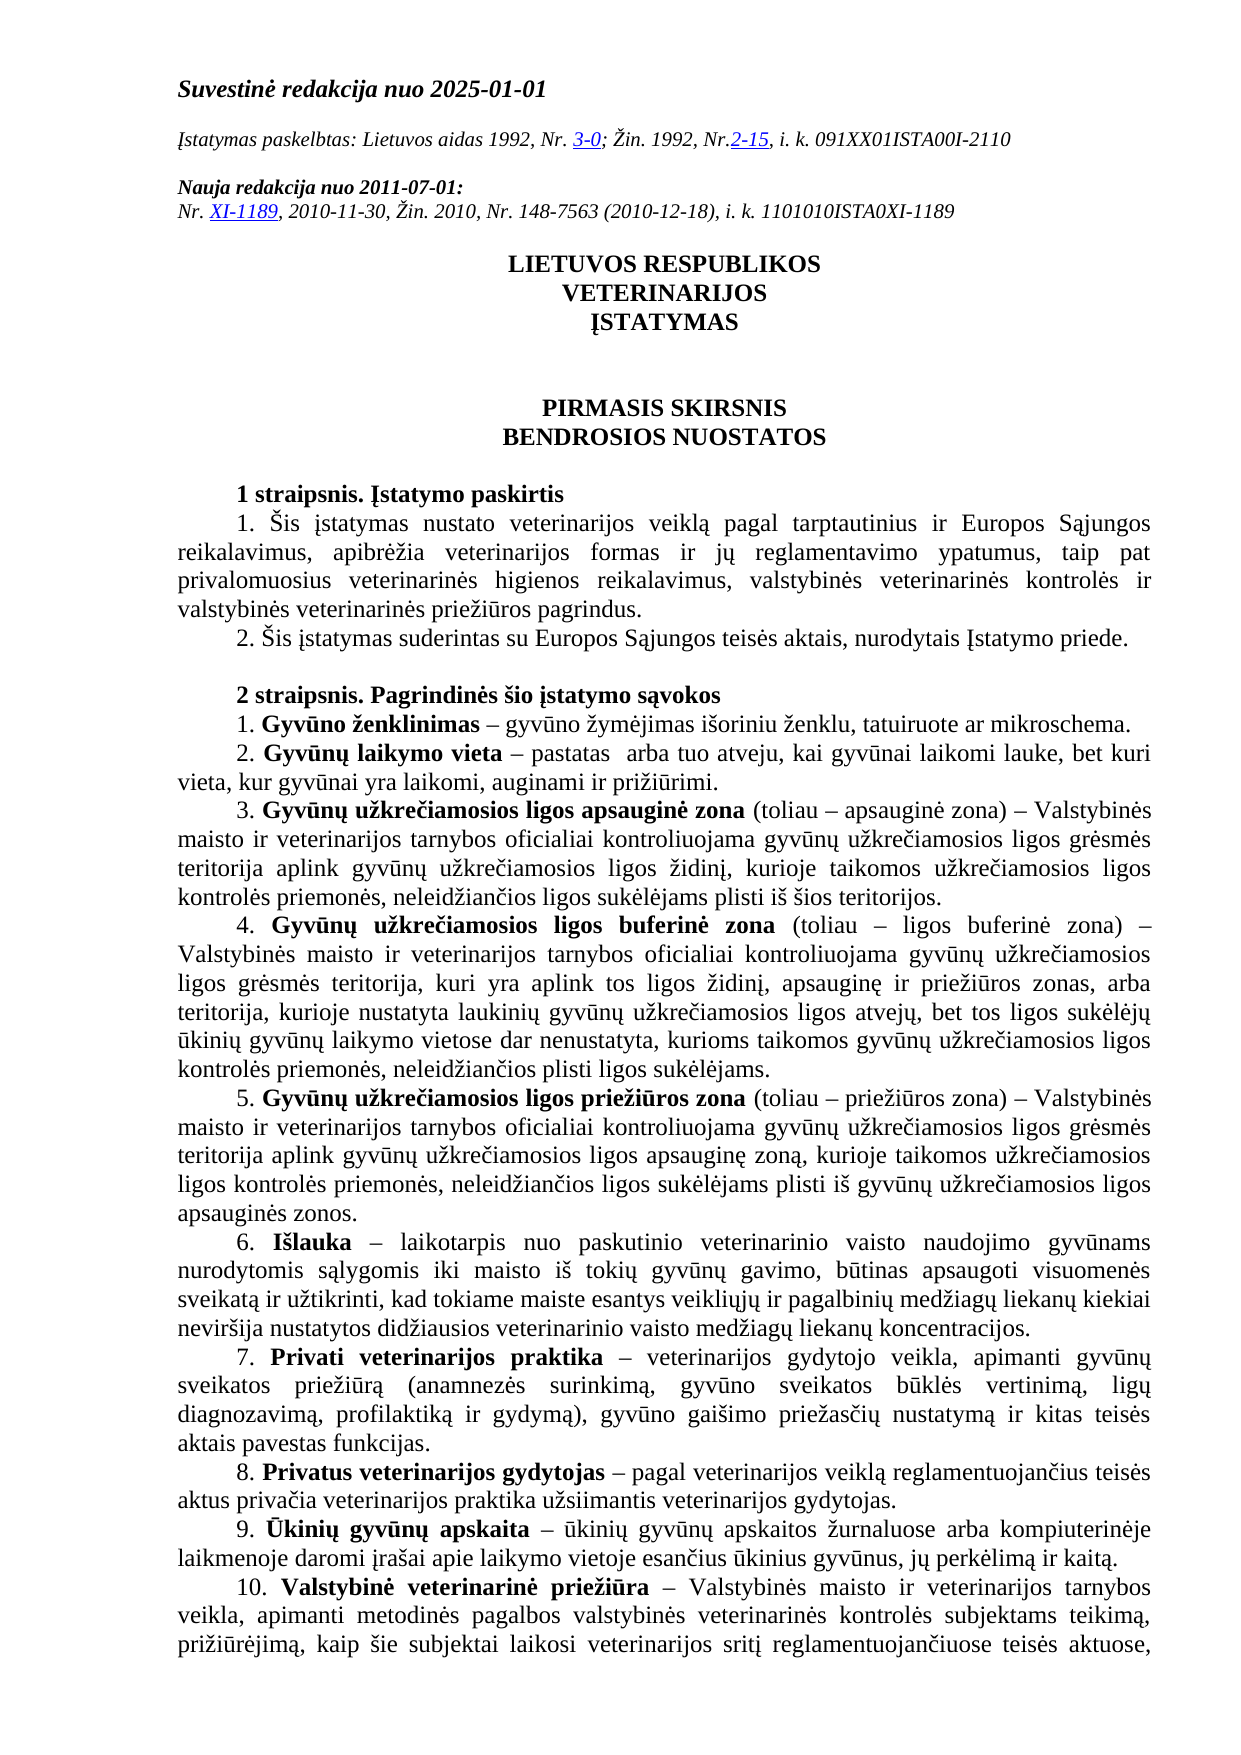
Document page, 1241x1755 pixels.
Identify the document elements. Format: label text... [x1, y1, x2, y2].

text 6. Išlauka – laikotarpis nuo paskutinio veterinarinio vaisto naudojimo gyvūnams nurodytomis sąlygomis iki maisto iš tokių gyvūnų gavimo, būtinas apsaugoti visuomenės sveikatą ir užtikrinti, kad tokiame maiste esantys veikliųjų ir pagalbinių medžiagų liekanų kiekiai neviršija nustatytos didžiausios veterinarinio vaisto medžiagų liekanų koncentracijos. [177, 1227, 1152, 1342]
text PIRMASIS SKIRSNIS [177, 393, 1152, 422]
text 7. Privati veterinarijos praktika – veterinarijos gydytojo veikla, apimanti gyvūnų sveikatos priežiūrą (anamnezės surinkimą, gyvūno sveikatos būklės vertinimą, ligų diagnozavimą, profilaktiką ir gydymą), gyvūno gaišimo priežasčių nustatymą ir kitas teisės aktais pavestas funkcijas. [177, 1342, 1152, 1457]
text BENDROSIOS NUOSTATOS [177, 422, 1152, 451]
text LIETUVOS RESPUBLIKOS VETERINARIJOS ĮSTATYMAS [177, 249, 1152, 336]
text 2. Šis įstatymas suderintas su Europos Sąjungos teisės aktais, nurodytais Įstatymo priede. [177, 623, 1152, 652]
text Nauja redakcija nuo 2011-07-01: [177, 175, 1152, 199]
text 1. Šis įstatymas nustato veterinarijos veiklą pagal tarptautinius ir Europos Sąjungos reikalavimus, apibrėžia veterinarijos formas ir jų reglamentavimo ypatumus, taip pat privalomuosius veterinarinės higienos reikalavimus, valstybinės veterinarinės kontrolės ir valstybinės veterinarinės priežiūros pagrindus. [177, 508, 1152, 623]
text 2 straipsnis. Pagrindinės šio įstatymo sąvokos [177, 681, 1152, 709]
text Suvestinė redakcija nuo 2025-01-01 [177, 74, 1152, 103]
text 8. Privatus veterinarijos gydytojas – pagal veterinarijos veiklą reglamentuojančius teisės aktus privačia veterinarijos praktika užsiimantis veterinarijos gydytojas. [177, 1457, 1152, 1514]
text Įstatymas paskelbtas: Lietuvos aidas 1992, Nr. 3-0; Žin. 1992, Nr.2-15, i. k. 091XX01ISTA00I-2110 [177, 127, 1152, 151]
text Nr. XI-1189, 2010-11-30, Žin. 2010, Nr. 148-7563 (2010-12-18), i. k. 1101010ISTA0XI-1189 [177, 199, 1152, 223]
text 10. Valstybinė veterinarinė priežiūra – Valstybinės maisto ir veterinarijos tarnybos veikla, apimanti metodinės pagalbos valstybinės veterinarinės kontrolės subjektams teikimą, prižiūrėjimą, kaip šie subjektai laikosi veterinarijos sritį reglamentuojančiuose teisės aktuose, [177, 1572, 1152, 1658]
text 4. Gyvūnų užkrečiamosios ligos buferinė zona (toliau – ligos buferinė zona) – Valstybinės maisto ir veterinarijos tarnybos oficialiai kontroliuojama gyvūnų užkrečiamosios ligos grėsmės teritorija, kuri yra aplink tos ligos židinį, apsauginę ir priežiūros zonas, arba teritorija, kurioje nustatyta laukinių gyvūnų užkrečiamosios ligos atvejų, bet tos ligos sukėlėjų ūkinių gyvūnų laikymo vietose dar nenustatyta, kurioms taikomos gyvūnų užkrečiamosios ligos kontrolės priemonės, neleidžiančios plisti ligos sukėlėjams. [177, 911, 1152, 1083]
text 9. Ūkinių gyvūnų apskaita – ūkinių gyvūnų apskaitos žurnaluose arba kompiuterinėje laikmenoje daromi įrašai apie laikymo vietoje esančius ūkinius gyvūnus, jų perkėlimą ir kaitą. [177, 1514, 1152, 1572]
text 1. Gyvūno ženklinimas – gyvūno žymėjimas išoriniu ženklu, tatuiruote ar mikroschema. [177, 709, 1152, 738]
text 5. Gyvūnų užkrečiamosios ligos priežiūros zona (toliau – priežiūros zona) – Valstybinės maisto ir veterinarijos tarnybos oficialiai kontroliuojama gyvūnų užkrečiamosios ligos grėsmės teritorija aplink gyvūnų užkrečiamosios ligos apsauginę zoną, kurioje taikomos užkrečiamosios ligos kontrolės priemonės, neleidžiančios ligos sukėlėjams plisti iš gyvūnų užkrečiamosios ligos apsauginės zonos. [177, 1083, 1152, 1227]
text 2. Gyvūnų laikymo vieta – pastatas arba tuo atveju, kai gyvūnai laikomi lauke, bet kuri vieta, kur gyvūnai yra laikomi, auginami ir prižiūrimi. [177, 738, 1152, 796]
text 3. Gyvūnų užkrečiamosios ligos apsauginė zona (toliau – apsauginė zona) – Valstybinės maisto ir veterinarijos tarnybos oficialiai kontroliuojama gyvūnų užkrečiamosios ligos grėsmės teritorija aplink gyvūnų užkrečiamosios ligos židinį, kurioje taikomos užkrečiamosios ligos kontrolės priemonės, neleidžiančios ligos sukėlėjams plisti iš šios teritorijos. [177, 796, 1152, 911]
text 1 straipsnis. Įstatymo paskirtis [177, 479, 1152, 508]
